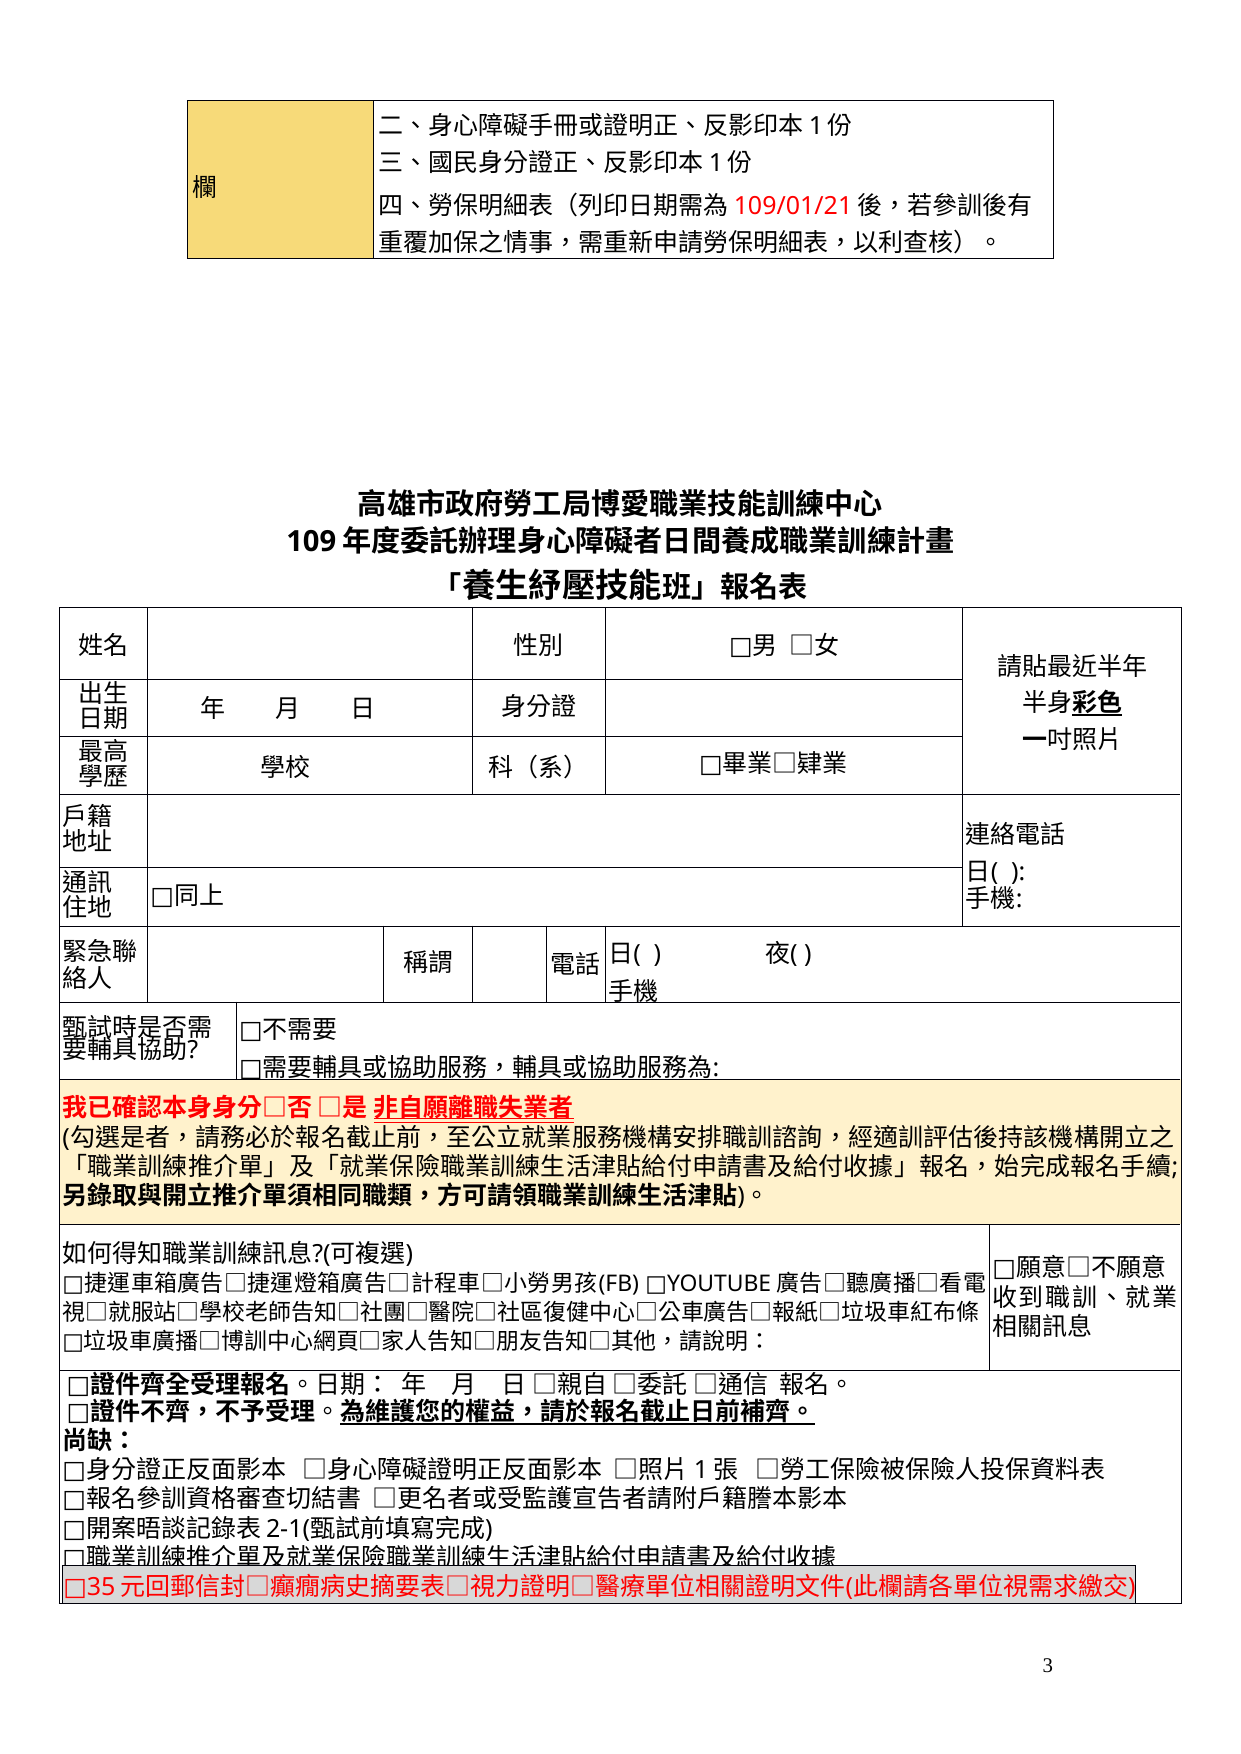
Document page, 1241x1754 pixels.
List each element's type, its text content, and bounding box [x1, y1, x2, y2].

table_cell 請貼最近半年 半身彩色 一吋照片 [963, 608, 1181, 794]
table_cell 日( ) 夜( ) 手機 [606, 926, 1181, 1002]
table_cell 二、身心障礙手冊或證明正、反影印本1份 三、國民身分證正、反影印本1份 四、勞保明細表（列印日期需為109/01/21後，若參訓後有重覆加保之情事，需重新申請勞保明細表，以利查核）。 [374, 101, 1053, 258]
table_cell 欄 [188, 101, 373, 258]
table_cell [606, 680, 962, 736]
table_cell 身分證 [473, 680, 605, 736]
table_cell □願意□不願意 收到職訓、就業相關訊息 [990, 1224, 1181, 1370]
table_header 高雄市政府勞工局博愛職業技能訓練中心 109年度委託辦理身心障礙者日間養成職業訓練計畫 「養生紓壓技能班」報名表 [59, 409, 1181, 607]
table_cell 連絡電話 日( ): 手機: [963, 794, 1181, 926]
table_cell □同上 [148, 868, 962, 926]
table_cell 如何得知職業訓練訊息?(可複選) □捷運車箱廣告□捷運燈箱廣告□計程車□小勞男孩(FB) □YOUTUBE廣告□聽廣播□看電視□就服站□學校老師告知□社團□醫院□社區復健中心□公車廣告□報紙□垃圾車紅布條 □垃圾車廣播□博訓中心網頁□家人告知□朋友告知□其他，請說明： [60, 1225, 989, 1370]
table_cell 性別 [473, 608, 605, 678]
table_cell 緊急聯 絡人 [60, 927, 147, 1002]
table_cell □證件齊全受理報名。日期： 年 月 日 □親自 □委託 □通信 報名。 □證件不齊，不予受理。為維護您的權益，請於報名截止日前補齊。 尚缺： □身分證正反面影本 □身心障礙證明正反面影本 □照片1張 □勞工保險被保險人投保資料表 □報名參訓資格審查切結書 □更名者或受監護宣告者請附戶籍謄本影本 □開案晤談記錄表2-1(甄試前填寫完成) □職業訓練推介單及就業保險職業訓練生活津貼給付申請書及給付收據 □35元回郵信封□癲癇病史摘要表□視力證明□醫療單位相關證明文件(此欄請各單位視需求繳交) [60, 1370, 1181, 1603]
table_cell [148, 608, 472, 678]
table_cell 科（系） [473, 737, 605, 794]
table_cell 出生 日期 [60, 680, 147, 736]
table_cell 戶籍 地址 [60, 795, 147, 867]
table_cell [148, 927, 383, 1002]
table_cell [148, 795, 962, 867]
table_cell 通訊 住地 [60, 868, 147, 926]
table_cell □不需要 □需要輔具或協助服務，輔具或協助服務為: [237, 1002, 1181, 1079]
table_cell 學校 [148, 737, 472, 794]
table_cell □男 □女 [606, 608, 962, 678]
table_cell □畢業□肄業 [606, 737, 962, 794]
table_cell 甄試時是否需要輔具協助? [60, 1003, 236, 1079]
table_cell 電話 [547, 927, 605, 1002]
table_cell 年 月 日 [148, 680, 472, 736]
table_cell 我已確認本身身分□否 □是 非自願離職失業者 (勾選是者，請務必於報名截止前，至公立就業服務機構安排職訓諮詢，經適訓評估後持該機構開立之「職業訓練推介單」及「就業保險職業訓練生活津貼給付申請書及給付收據」報名，始完成報名手續;另錄取與開立推介單須相同職類，方可請領職業訓練生活津貼)。 [60, 1079, 1181, 1224]
table_cell 稱謂 [384, 927, 472, 1002]
table_cell [473, 927, 546, 1002]
table_cell 最高 學歷 [60, 737, 147, 794]
table_cell 姓名 [60, 608, 147, 678]
